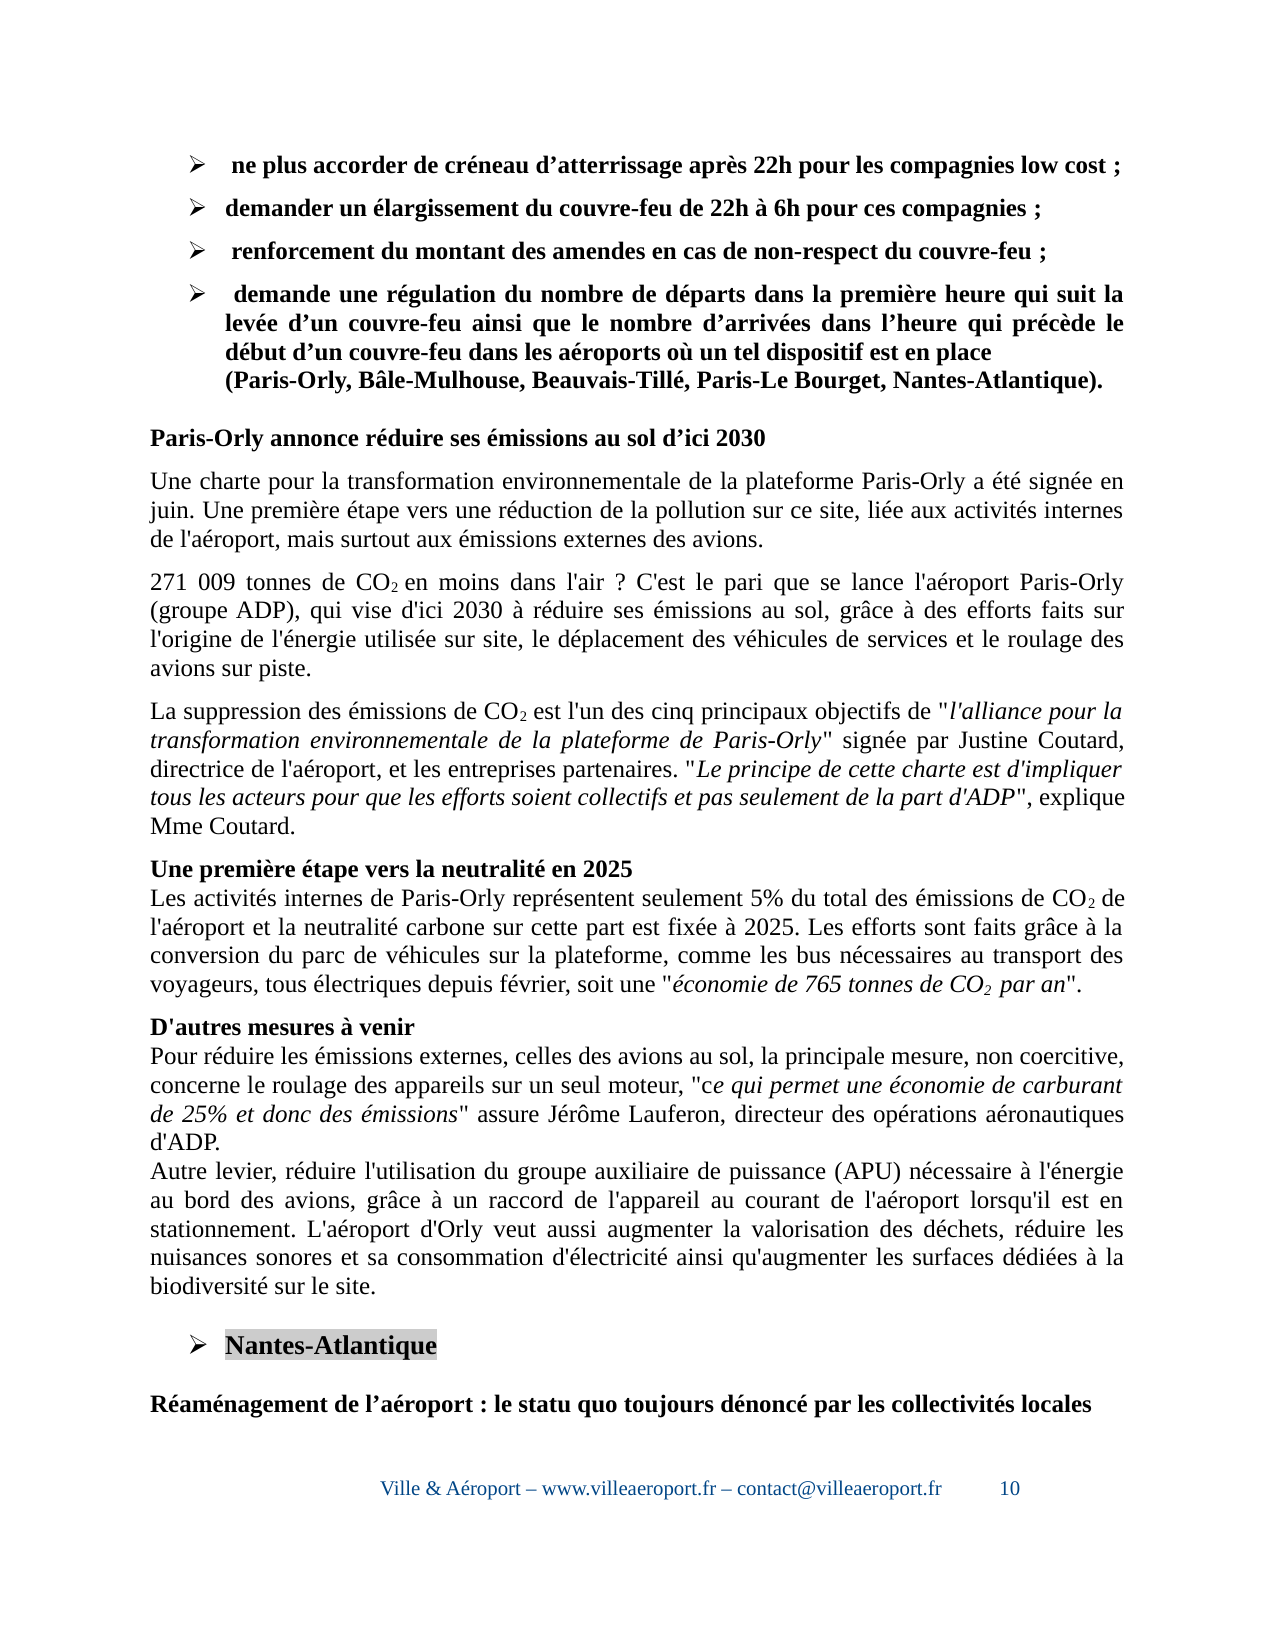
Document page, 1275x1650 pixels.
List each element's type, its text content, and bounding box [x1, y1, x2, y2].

list demander un élargissement du couvre-feu de 22h à 6h pour ces compagnies ; [187, 193, 1125, 222]
text Paris-Orly annonce réduire ses émissions au sol d’ici 2030 [150, 423, 1125, 452]
text Une première étape vers la neutralité en 2025 [150, 854, 1125, 883]
list Nantes-Atlantique [187, 1329, 1125, 1360]
text Autre levier, réduire l'utilisation du groupe auxiliaire de puissance (APU) nécessaire à l'énergie au bord des avions, grâce à un raccord de l'appareil au courant de l'aéroport lorsqu'il est en stationnement. L'aéroport d'Orly veut aussi augmenter la valorisation des déchets, réduire les nuisances sonores et sa consommation d'électricité ainsi qu'augmenter les surfaces dédiées à la biodiversité sur le site. [150, 1156, 1125, 1300]
text Pour réduire les émissions externes, celles des avions au sol, la principale mesure, non coercitive, concerne le roulage des appareils sur un seul moteur, "ce qui permet une économie de carburant de 25% et donc des émissions" assure Jérôme Lauferon, directeur des opérations aéronautiques d'ADP. [150, 1041, 1125, 1156]
text Réaménagement de l’aéroport : le statu quo toujours dénoncé par les collectivités locales [150, 1389, 1125, 1417]
text Les activités internes de Paris-Orly représentent seulement 5% du total des émissions de CO2 de l'aéroport et la neutralité carbone sur cette part est fixée à 2025. Les efforts sont faits grâce à la conversion du parc de véhicules sur la plateforme, comme les bus nécessaires au transport des voyageurs, tous électriques depuis février, soit une "économie de 765 tonnes de CO2 par an". [150, 883, 1125, 998]
text D'autres mesures à venir [150, 1012, 1125, 1041]
list renforcement du montant des amendes en cas de non-respect du couvre-feu ; [187, 236, 1125, 265]
list ne plus accorder de créneau d’atterrissage après 22h pour les compagnies low cost ; [187, 150, 1125, 179]
list (Paris-Orly, Bâle-Mulhouse, Beauvais-Tillé, Paris-Le Bourget, Nantes-Atlantique). [187, 366, 1125, 394]
text La suppression des émissions de CO2 est l'un des cinq principaux objectifs de "l'alliance pour la transformation environnementale de la plateforme de Paris-Orly" signée par Justine Coutard, directrice de l'aéroport, et les entreprises partenaires. "Le principe de cette charte est d'impliquer tous les acteurs pour que les efforts soient collectifs et pas seulement de la part d'ADP", explique Mme Coutard. [150, 696, 1125, 840]
list demande une régulation du nombre de départs dans la première heure qui suit la levée d’un couvre-feu ainsi que le nombre d’arrivées dans l’heure qui précède le début d’un couvre-feu dans les aéroports où un tel dispositif est en place [187, 279, 1125, 366]
text Une charte pour la transformation environnementale de la plateforme Paris-Orly a été signée en juin. Une première étape vers une réduction de la pollution sur ce site, liée aux activités internes de l'aéroport, mais surtout aux émissions externes des avions. [150, 466, 1125, 552]
text 271 009 tonnes de CO2 en moins dans l'air ? C'est le pari que se lance l'aéroport Paris-Orly (groupe ADP), qui vise d'ici 2030 à réduire ses émissions au sol, grâce à des efforts faits sur l'origine de l'énergie utilisée sur site, le déplacement des véhicules de services et le roulage des avions sur piste. [150, 567, 1125, 682]
